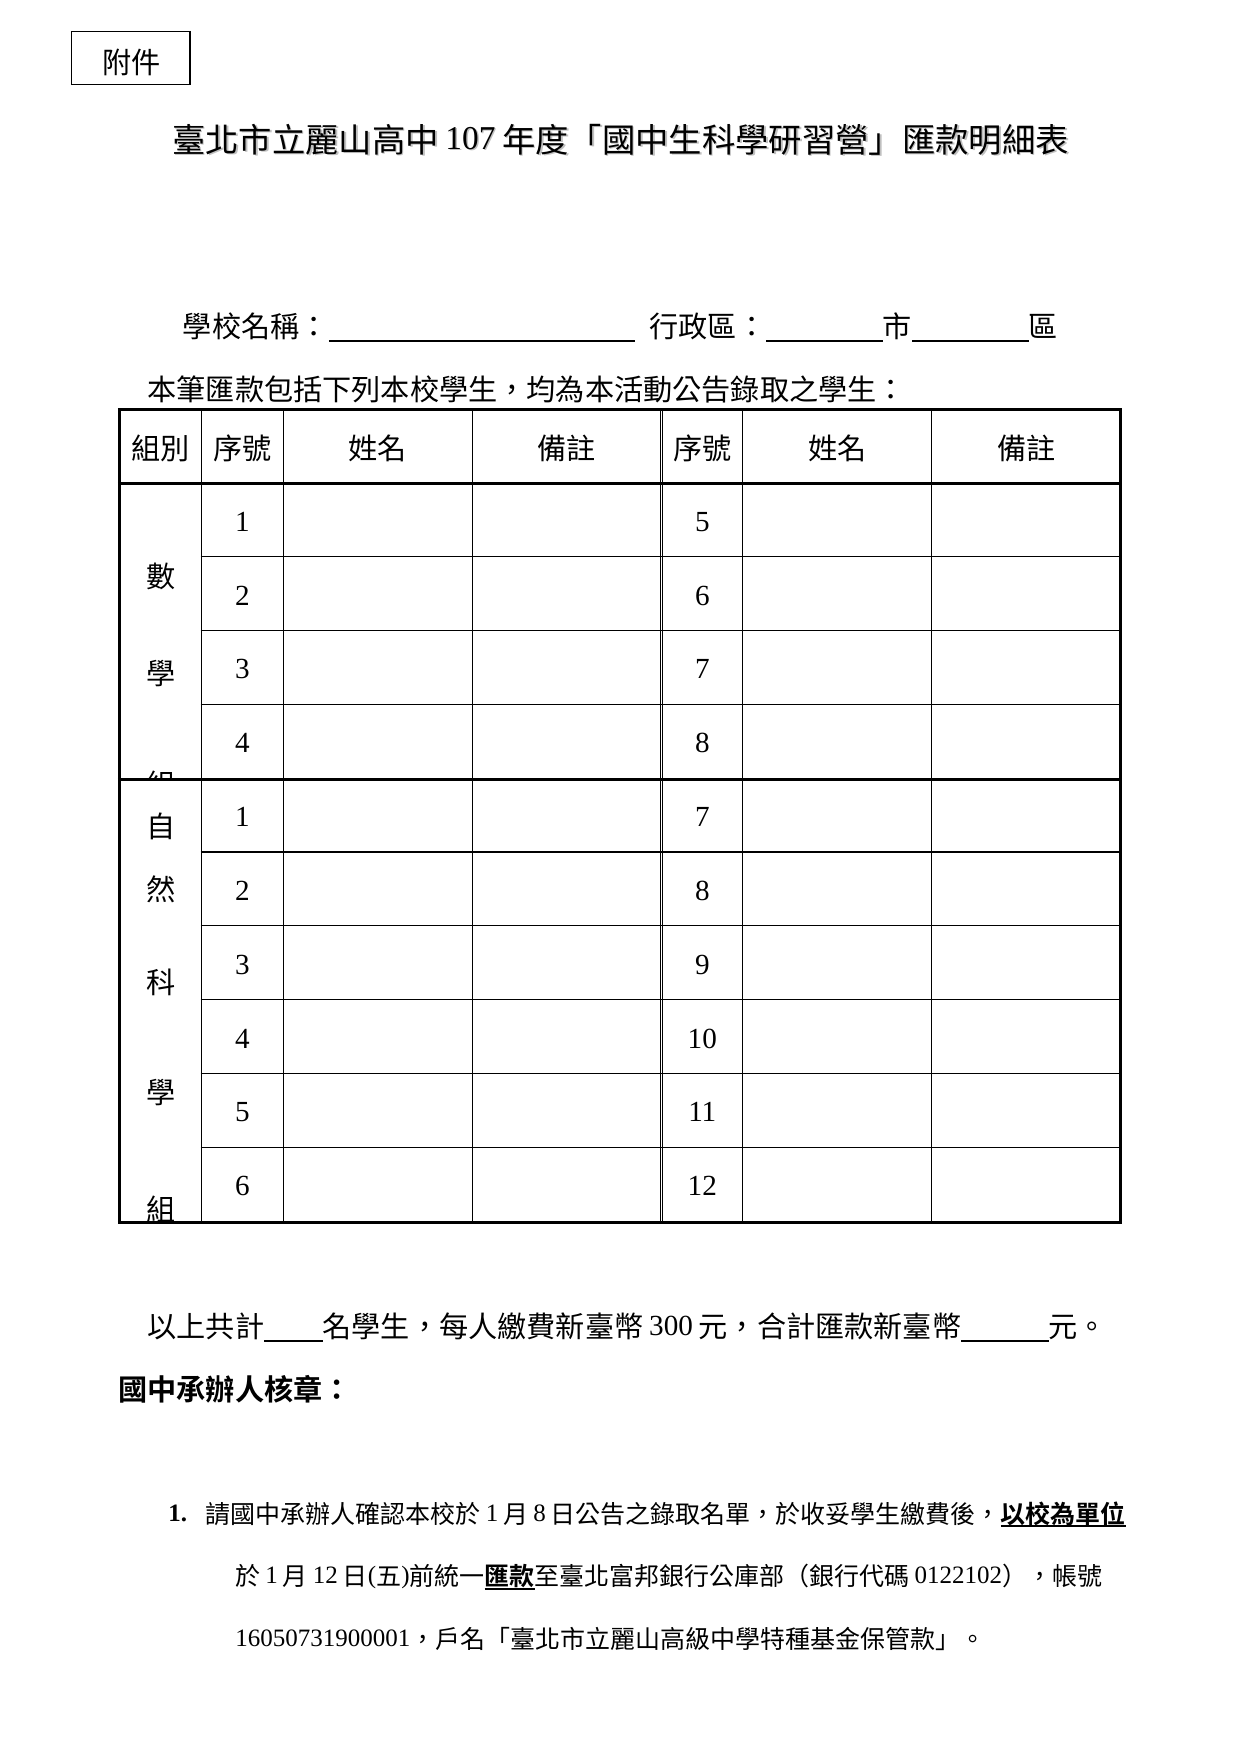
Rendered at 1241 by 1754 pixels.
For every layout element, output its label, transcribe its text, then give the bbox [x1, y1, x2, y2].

table_cell [743, 926, 931, 999]
table_cell [743, 631, 931, 704]
table_cell [284, 1074, 472, 1147]
table_cell 3 [202, 631, 283, 704]
table_cell [473, 781, 660, 851]
table_cell 6 [663, 557, 742, 630]
table_header 序號 [663, 411, 742, 482]
table_cell [473, 705, 660, 777]
table_cell [932, 781, 1119, 851]
table_cell [284, 631, 472, 704]
table_cell 1 [202, 781, 283, 851]
table_cell 12 [663, 1148, 742, 1221]
table_cell [932, 705, 1119, 777]
text 國中承辦人核章： [118, 1346, 1122, 1408]
text 附件二 [87, 40, 174, 76]
table_cell [743, 485, 931, 556]
table_cell [743, 781, 931, 851]
table_cell [743, 557, 931, 630]
table_cell 7 [663, 781, 742, 851]
table_cell 1 [202, 485, 283, 556]
table_cell [284, 781, 472, 851]
text 以上共計 名學生，每人繳費新臺幣300元，合計匯款新臺幣 元。 [118, 1283, 1122, 1346]
table_cell 7 [663, 631, 742, 704]
table_cell [473, 853, 660, 925]
table_cell [932, 1000, 1119, 1073]
table_cell [743, 1148, 931, 1221]
table_cell [743, 705, 931, 777]
table_cell [284, 557, 472, 630]
table_cell [932, 485, 1119, 556]
table_cell [284, 926, 472, 999]
table_cell 3 [202, 926, 283, 999]
table_cell [473, 485, 660, 556]
table_header 姓名 [284, 411, 472, 482]
table_cell [284, 853, 472, 925]
table_header 姓名 [743, 411, 931, 482]
table_cell [743, 853, 931, 925]
table_cell [932, 1074, 1119, 1147]
table_cell 5 [663, 485, 742, 556]
table_cell [743, 1000, 931, 1073]
table_cell 5 [202, 1074, 283, 1147]
table_cell 11 [663, 1074, 742, 1147]
table_cell [932, 853, 1119, 925]
table_cell [284, 1000, 472, 1073]
table_cell [932, 926, 1119, 999]
table_cell [473, 926, 660, 999]
table_cell 8 [663, 853, 742, 925]
table_header 備註 [932, 411, 1119, 482]
table_cell [932, 1148, 1119, 1221]
table_cell [932, 557, 1119, 630]
text [72, 32, 189, 84]
table_cell [743, 1074, 931, 1147]
table_cell [932, 631, 1119, 704]
table_header 組別 [121, 411, 201, 482]
list 請國中承辦人確認本校於1月8日公告之錄取名單，於收妥學生繳費後，以校為單位於1月12日(五)前統一匯款至臺北富邦銀行公庫部（銀行代碼0122102），帳號16050731900001，戶名「臺北市立麗山高級中學特種基金保管款」。 [168, 1471, 1134, 1658]
table_cell 4 [202, 705, 283, 777]
table_cell [473, 557, 660, 630]
table_cell 4 [202, 1000, 283, 1073]
table_cell [284, 485, 472, 556]
table_cell [284, 1148, 472, 1221]
table_cell 9 [663, 926, 742, 999]
table_cell 2 [202, 557, 283, 630]
table_cell 6 [202, 1148, 283, 1221]
text 學校名稱： 行政區： 市 區 [118, 283, 1122, 346]
table_header 序號 [202, 411, 283, 482]
table_cell 自 然 科 學 組 [121, 781, 201, 1221]
table_cell [473, 1074, 660, 1147]
table_cell 2 [202, 853, 283, 925]
text 本筆匯款包括下列本校學生，均為本活動公告錄取之學生： [118, 346, 1122, 408]
table_header 備註 [473, 411, 660, 482]
table_cell 10 [663, 1000, 742, 1073]
text 臺北市立麗山高中107年度「國中生科學研習營」匯款明細表 [118, 96, 1122, 158]
table_cell 8 [663, 705, 742, 777]
table_cell [473, 1000, 660, 1073]
table_cell [473, 631, 660, 704]
table_cell [284, 705, 472, 777]
table_cell 數 學 組 [121, 485, 201, 777]
table_cell [473, 1148, 660, 1221]
